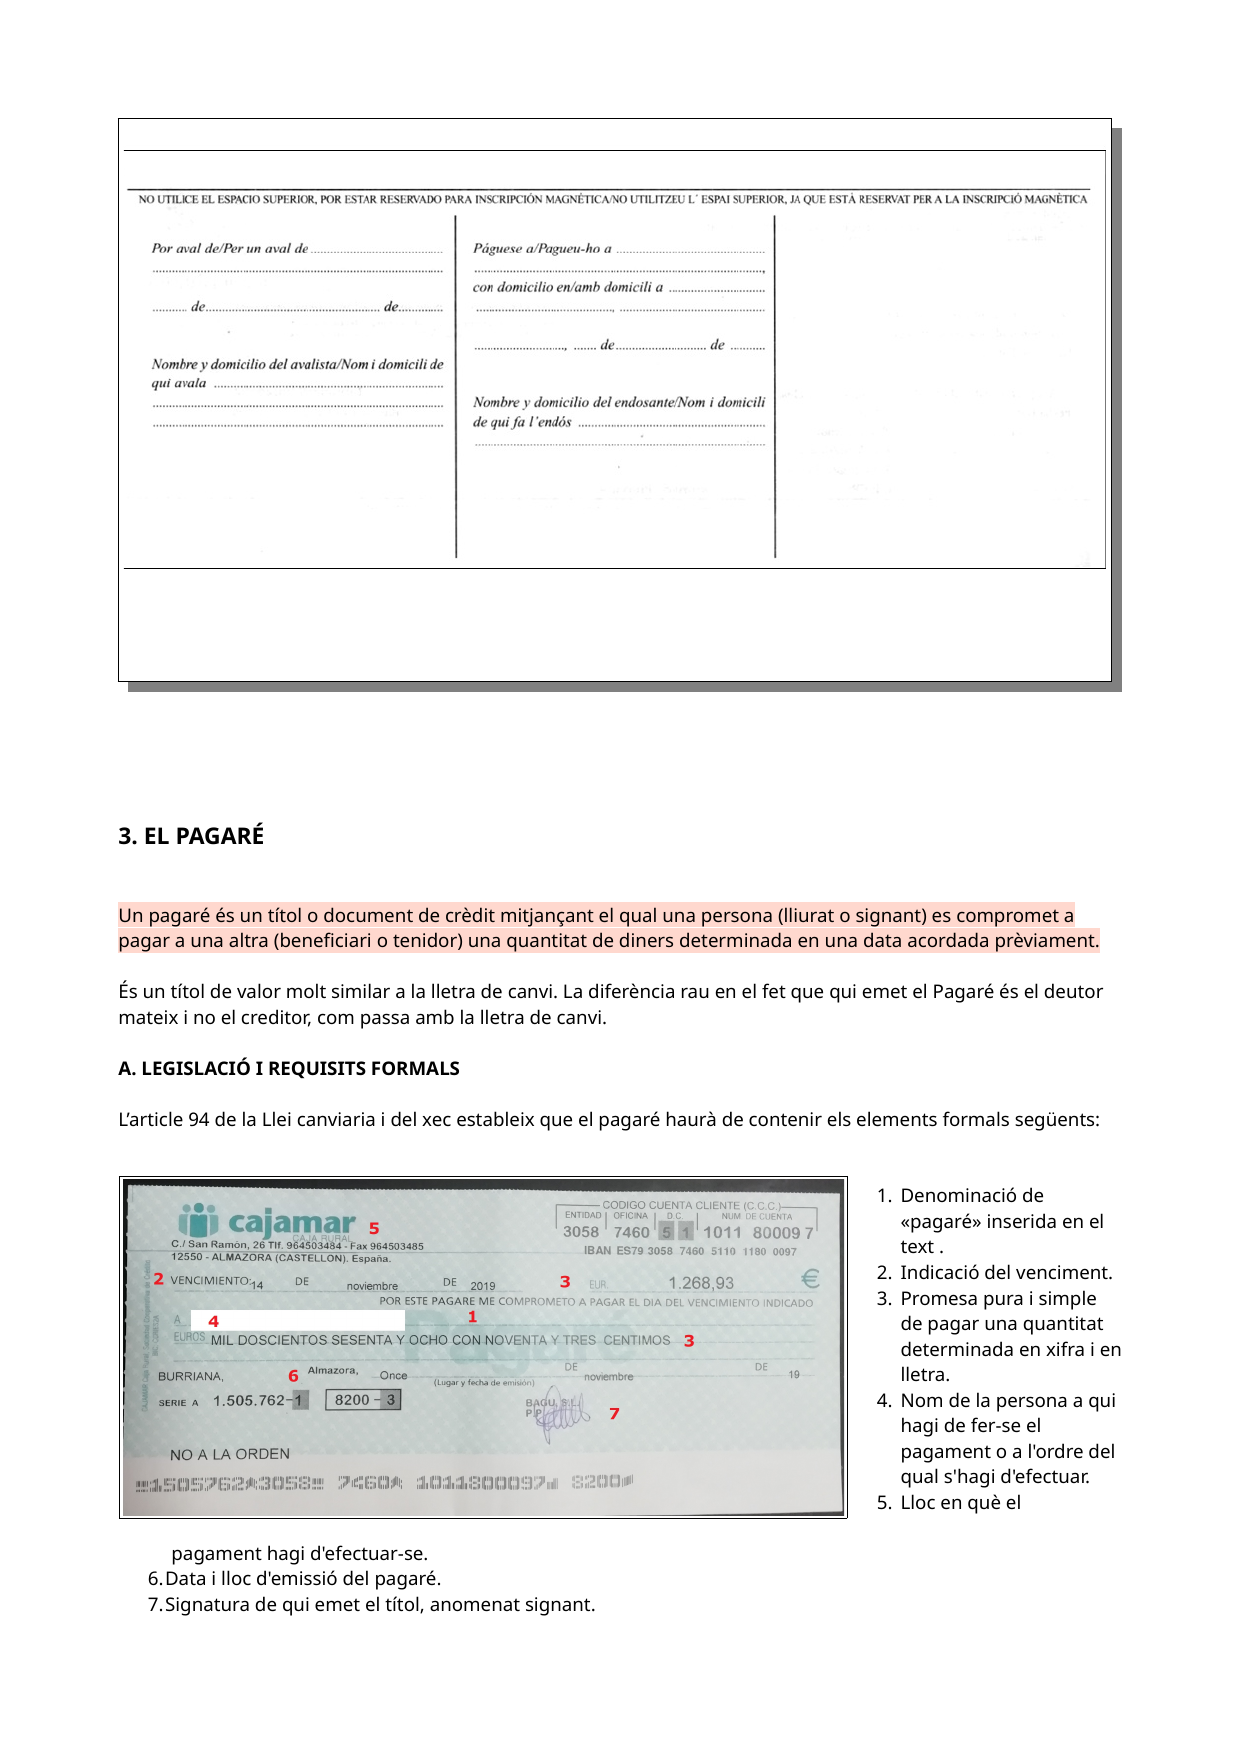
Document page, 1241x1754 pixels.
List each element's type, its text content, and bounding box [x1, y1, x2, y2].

list Data i lloc d'emissió del pagaré. [148, 1566, 1122, 1591]
picture [121, 1178, 845, 1516]
list Lloc en què el [848, 1489, 1122, 1514]
text És un títol de valor molt similar a la lletra de canvi. La diferència rau en el fet que qui emet el Pagaré és el deutor mateix i no el creditor, com passa amb la lletra de canvi. [118, 978, 1122, 1029]
list Nom de la persona a qui hagi de fer-se el pagament o a l'ordre del qual s'hagi d'efectuar. [848, 1387, 1122, 1489]
list Signatura de qui emet el títol, anomenat signant. [148, 1591, 1122, 1617]
text L’article 94 de la Llei canviaria i del xec estableix que el pagaré haurà de contenir els elements formals següents: [118, 1106, 1122, 1132]
text 3. EL PAGARÉ [118, 820, 1122, 851]
text A. LEGISLACIÓ I REQUISITS FORMALS [118, 1055, 1122, 1081]
list Indicació del venciment. [848, 1259, 1122, 1285]
list Denominació de «pagaré» inserida en el text . [848, 1183, 1122, 1259]
table_header [119, 119, 1111, 681]
list Promesa pura i simple de pagar una quantitat determinada en xifra i en lletra. [848, 1285, 1122, 1387]
picture [123, 125, 1106, 573]
text Un pagaré és un títol o document de crèdit mitjançant el qual una persona (lliurat o signant) es compromet a pagar a una altra (beneficiari o tenidor) una quantitat de diners determinada en una data acordada prèviament. [118, 902, 1122, 953]
list pagament hagi d'efectuar-se. [148, 1540, 1122, 1566]
